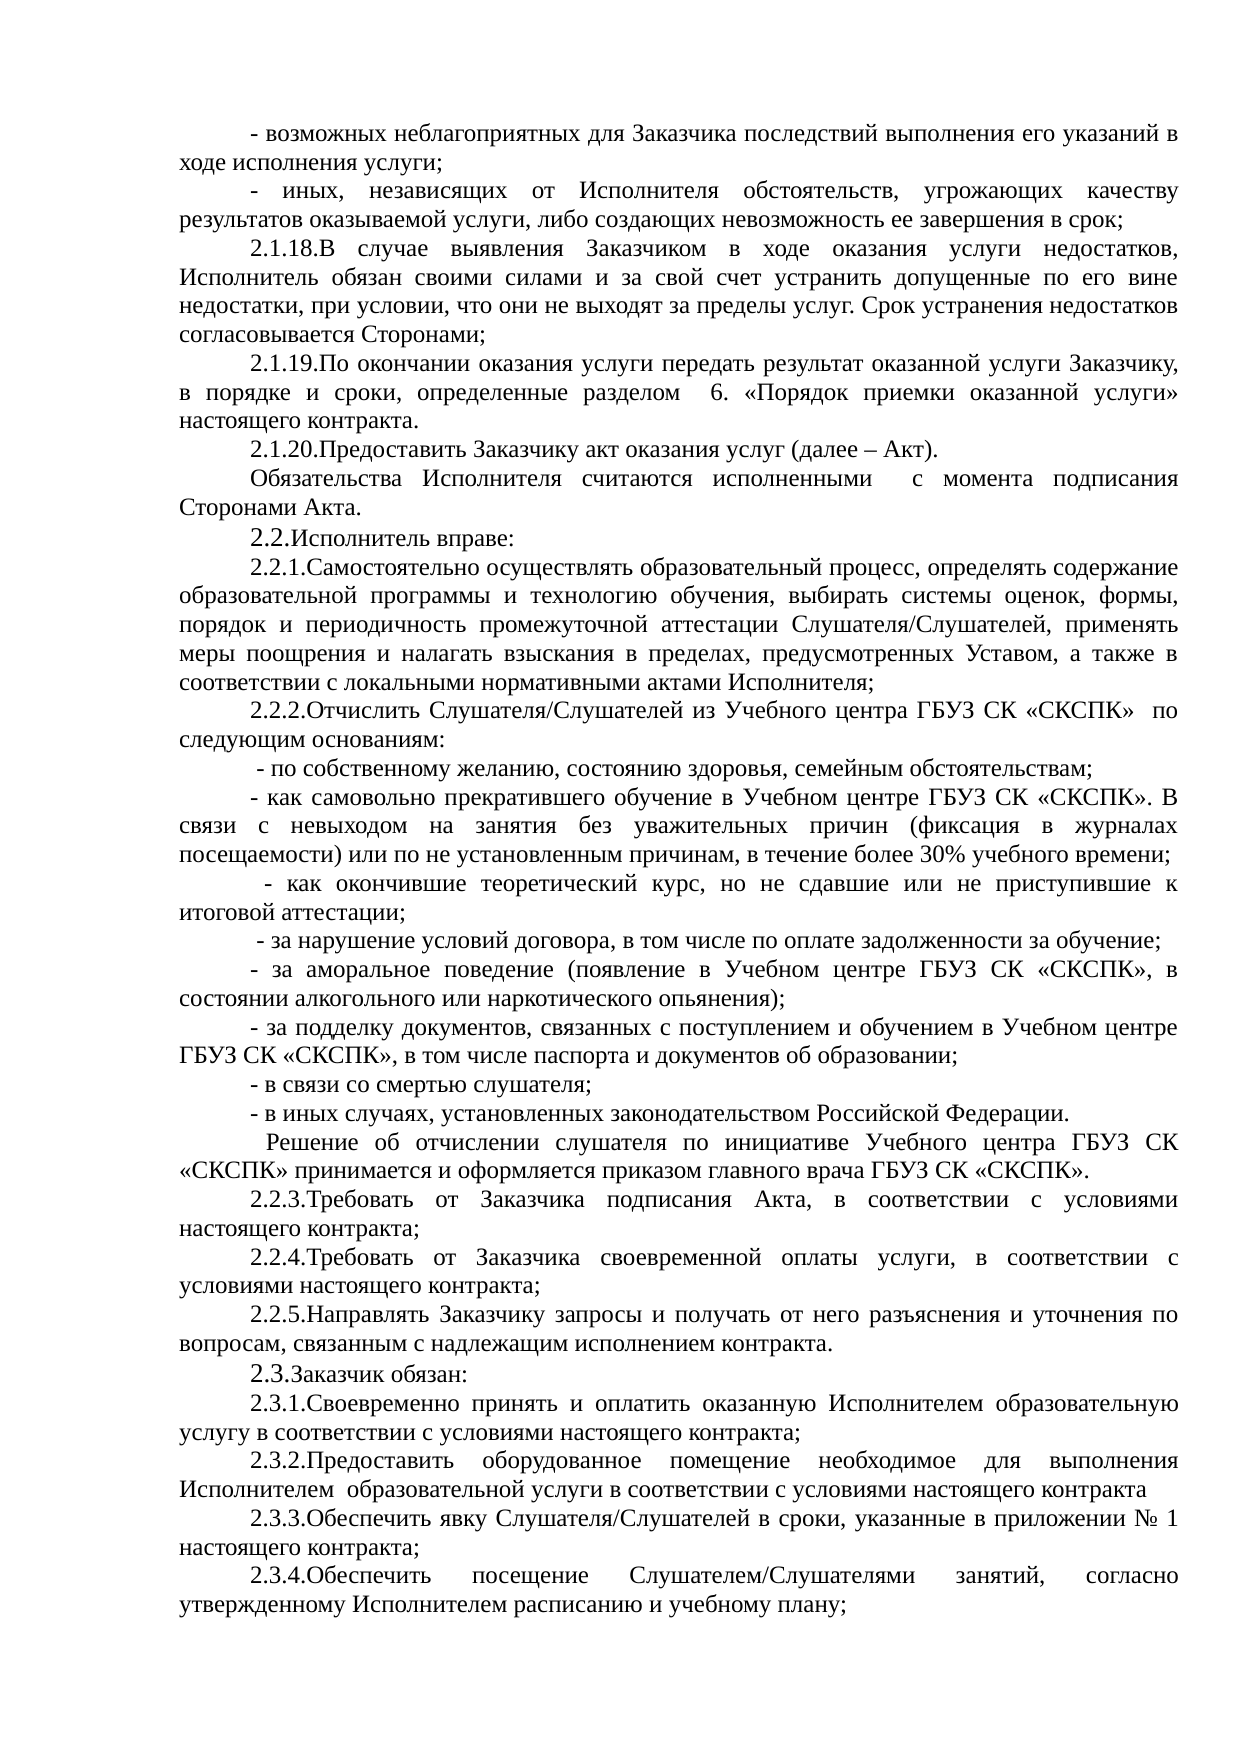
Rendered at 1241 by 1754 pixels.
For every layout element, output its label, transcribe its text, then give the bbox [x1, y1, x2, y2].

table_header Контракт №_____ на оказание платных образовательных услуг в сфере дополнительного профессионального образования г. Ставрополь «____»____________ 2018 г. ________________________________________________________________________, именуемое в дальнейшем «Заказчик», в лице _______________________________________ действующего на основании _________________, с одной стороны, и Государственное бюджетное учреждение здравоохранения Ставропольского края «Ставропольская краевая станция переливания крови» (лицензия на осуществление образовательной деятельности серии 26 Л 01 № 0001340, регистрационный номер 5089 от 04 октября 2016г.), именуемое в дальнейшем «Исполнитель», в лице главного врача, Губановой Марины Николаевны, действующей на основании Устава, с другой стороны, при совместном упоминании - «Стороны», и каждое в отдельности «Сторона», с соблюдением требований Гражданского кодекса Российской Федерации, Федерального закона от 05.04.2013 № 44-ФЗ «О контрактной системе в сфере закупок товаров, работ, услуг для обеспечения государственных и муниципальных нужд» (далее - 44-ФЗ) или (в соответствии с Федеральным законом № 223-ФЗ от 18.07.2011г. «О закупках товаров, работ, услуг отдельными видами юридических лиц» (далее - 223-ФЗ) (нужное выбрать), Федерального закона от 29.12.2012 № 273 – ФЗ «Об образовании в Российской Федерации» и других действующих нормативных правовых актов Российской Федерации заключили настоящий контракт (далее – «Контракт») о нижеследующем: Предмет контракта В соответствии с контрактом Исполнитель обязуется оказать Заказчику образовательную услугу в сфере дополнительного профессионального образования (далее – образовательная услуга), а Заказчик обязуется принять и оплатить данную образовательную услугу, на условиях, предусмотренных настоящим контрактом. Образовательная услуга предоставляется в виде обучения работника (работников) Заказчика (далее - Слушатель/Слушатели) по дополнительной профессиональной программе (далее – образовательная программа). Образовательная услуга оказывается Исполнителем в соответствии с дополнительной профессиональной программой, разработанной и утвержденной Исполнителем, с учетом квалификационных требований к профессиональным знаниям и навыкам, необходимым для исполнения должностных обязанностей, которые устанавливаются в соответствии с федеральными законами и иными нормативными правовыми актами Российской Федерации. Лицам, завершившим освоение программы дополнительного профессионального образования и прошедшим итоговую аттестацию, выдается документ установленного образца. Успешно завершившим курс обучения Слушателям выдается удостоверение о повышении квалификации. Наименование образовательной программы, ее вид и форма и (или) технология проведения, сроки освоения, объем, удостоверение о повышении квалификации, цена услуги, общая стоимость услуги, указываются в приложении к контракту (далее - приложение № 1), являющемся неотъемлемой частью настоящего контракта. Данные Слушателя или список Слушателей, направляемых для освоения образовательной программы, указывается Заказчиком в заявке (далее - приложение № 2), являющейся неотъемлемой частью настоящего контракта. Внесение изменений и дополнений в заявку на оказание образовательной услуги после её подписания осуществляется с письменного согласия обеих Сторон. Место оказания образовательной услуги – по месту нахождения Исполнителя (или Заказчика) (нужное выбрать). Обязанности и права Сторон Исполнитель обязан: Предоставить Заказчику полную информацию о предоставляемой услуге, в том числе копию лицензии на право ведения образовательной деятельности Исполнителя; Обеспечить выполнение обязательств по настоящему контракту надлежащим образом и в срок, установленный настоящим контрактом; Гарантировать качество предоставляемой услуги; При представлении всех необходимых документов зачислить Слушателя/Слушателей на обучение по программе, указанной в приложении № 1 к настоящему контракту; Организовать учебный процесс и обеспечить освоение Слушателя/Слушателей образовательной программы в соответствии с учебным планом; Обеспечить Слушателя/Слушателей учебно - методическими материалами, необходимыми для учебного процесса; Создать Слушателю/Слушателям необходимые условия для освоения выбранной образовательной программы, проявлять уважение к человеческому достоинству Обучающегося, защиту от всех форм физического и психического насилия, оскорбления личности, охрану жизни и здоровья; Сохранить место за Слушателем, в случае пропуска им занятий по уважительной причине; Ознакомить Слушателя/Слушателей с правилами внутреннего распорядка Исполнителя, с Положением о структурном подразделении Учебный центр государственного бюджетного учреждения здравоохранения Ставропольского края «Ставропольская краевая станция переливания крови»; Обеспечить необходимый контроль знаний Слушателя/Слушателей; Осуществить оценку уровня знаний слушателей по результатам сдачи итогового зачета. Учет знаний, умений и навыков слушателей при итоговой аттестации определяется «зачет»/«не зачет» в форме, определенной Учебным центром ГБУЗ СК «СКСПК». Результаты итоговой аттестации оформляются приказом. При отчислении Слушателя по инициативе Исполнителя, Исполнитель обязан уведомить об этом Заказчика не менее чем за 2 рабочих дня до отчисления; Выдать лицам, прошедшим весь курс обучения, но не прошедшим итоговую аттестацию, соответствующие справки; Представить по запросу Заказчика в сроки, указанные в таком запросе, информацию о ходе исполнения обязательств по контракту; В случае изменения реквизитов Исполнитель обязан в однодневный срок в письменной форме сообщить об этом Заказчику, с указанием новых реквизитов. В противном случае, все риски, связанные с перечислением Заказчиком денежных средств на указанный в настоящем контракте счет Исполнителя, несет Исполнитель; Своевременно предоставлять достоверную информацию о ходе исполнения своих обязательств, в том числе о сложностях, возникающих при исполнении контракта, а также к установленному контрактом сроку предоставить Заказчику результаты оказания услуги; Незамедлительно известить Заказчика и до получения соответствующих указаний приостановить оказание услуг при обнаружении: - возможных неблагоприятных для Заказчика последствий выполнения его указаний в ходе исполнения услуги; - иных, независящих от Исполнителя обстоятельств, угрожающих качеству результатов оказываемой услуги, либо создающих невозможность ее завершения в срок; В случае выявления Заказчиком в ходе оказания услуги недостатков, Исполнитель обязан своими силами и за свой счет устранить допущенные по его вине недостатки, при условии, что они не выходят за пределы услуг. Срок устранения недостатков согласовывается Сторонами; По окончании оказания услуги передать результат оказанной услуги Заказчику, в порядке и сроки, определенные разделом 6. «Порядок приемки оказанной услуги» настоящего контракта. Предоставить Заказчику акт оказания услуг (далее – Акт). Обязательства Исполнителя считаются исполненными с момента подписания Сторонами Акта. Исполнитель вправе: Самостоятельно осуществлять образовательный процесс, определять содержание образовательной программы и технологию обучения, выбирать системы оценок, формы, порядок и периодичность промежуточной аттестации Слушателя/Слушателей, применять меры поощрения и налагать взыскания в пределах, предусмотренных Уставом, а также в соответствии с локальными нормативными актами Исполнителя; Отчислить Слушателя/Слушателей из Учебного центра ГБУЗ СК «СКСПК» по следующим основаниям: - по собственному желанию, состоянию здоровья, семейным обстоятельствам; - как самовольно прекратившего обучение в Учебном центре ГБУЗ СК «СКСПК». В связи с невыходом на занятия без уважительных причин (фиксация в журналах посещаемости) или по не установленным причинам, в течение более 30% учебного времени; - как окончившие теоретический курс, но не сдавшие или не приступившие к итоговой аттестации; - за нарушение условий договора, в том числе по оплате задолженности за обучение; - за аморальное поведение (появление в Учебном центре ГБУЗ СК «СКСПК», в состоянии алкогольного или наркотического опьянения); - за подделку документов, связанных с поступлением и обучением в Учебном центре ГБУЗ СК «СКСПК», в том числе паспорта и документов об образовании; - в связи со смертью слушателя; - в иных случаях, установленных законодательством Российской Федерации. Решение об отчислении слушателя по инициативе Учебного центра ГБУЗ СК «СКСПК» принимается и оформляется приказом главного врача ГБУЗ СК «СКСПК». Требовать от Заказчика подписания Акта, в соответствии с условиями настоящего контракта; Требовать от Заказчика своевременной оплаты услуги, в соответствии с условиями настоящего контракта; Направлять Заказчику запросы и получать от него разъяснения и уточнения по вопросам, связанным с надлежащим исполнением контракта. Заказчик обязан: Своевременно принять и оплатить оказанную Исполнителем образовательную услугу в соответствии с условиями настоящего контракта; Предоставить оборудованное помещение необходимое для выполнения Исполнителем образовательной услуги в соответствии с условиями настоящего контракта Обеспечить явку Слушателя/Слушателей в сроки, указанные в приложении № 1 настоящего контракта; Обеспечить посещение Слушателем/Слушателями занятий, согласно утвержденному Исполнителем расписанию и учебному плану; Предоставить Исполнителю документацию, а также любую информацию, необходимую для надлежащего выполнения предусмотренных настоящим контрактом обязательств; В случае изменения своих реквизитов во время действия настоящего контракта уведомлять об этом Исполнителя в течение одного рабочего дня, со дня таких изменений; Возместить ущерб Исполнителю, если таковой возникнет, по вине Обучающегося/Обучающихся, в соответствии с действующим законодательством. Заказчик вправе: Требовать от Исполнителя предоставления информации по вопросам организации и обеспечения надлежащего исполнения услуги, предусмотренной настоящим контрактом; Получать информацию об успеваемости отношении Обучающегося/Обучающихся к обучению; Осуществлять контроль посещаемости и успеваемости Обучающегося/Обучающихся; Осуществлять контроль выполнения Исполнителем учебного плана и программы, соблюдения сроков обучения, не вмешиваясь в образовательный процесс Исполнителя; В соответствии со статьей 95 Федерального закона «Об образовании в Российской Федерации» Заказчик имеет право привлекать третьих лиц для проведения независимой оценки качества образования. При осуществлении независимой оценки качества образования используется общедоступная информация об Исполнителе, и о реализуемых Исполнителем образовательных программах. Цена контракта и порядок расчетов 3.1. Цена контракта составляет _________ (_______________________) рублей ___ копеек без НДС. Стоимость образовательной услуги НДС не облагается в соответствии с п. 14 статьи 149 Налогового Кодекса РФ. 3.2. Цена контракта включает в себя все расходы Исполнителя, связанные с исполнением Контракта. 3.3. Цена контракта является твердой и определяется на весь срок исполнения Контракта 3.4 Оплата по настоящему договору производится Заказчиком за счет ___________________________________________________________________________________по факту оказанных услуг путем перечисления денежных средств на расчетный счет Исполнителя, указанный в контракте на основании представленных Исполнителем в адрес Заказчика документов, подтверждающих оказание услуг в соответствии с условиями контракта в течение 20 (двадцати) календарных дней со дня подписания Заказчиком документа о приемке, предусмотренного частью 7 статьи 94 Федерального закона от 05.04.2013 № 44-ФЗ « О контрактной системе в сфере закупок товаров, работ, услуг для обеспечения государственных и муниципальных нужд» или (по факту оказанных услуг путем перечисления денежных средств на расчетный счет Исполнителя, указанный в контракте на основании представленных Исполнителем в адрес Заказчика документов, подтверждающих оказание услуг в соответствии с условиями контракта в течение 20 (двадцати) календарных дней со дня подписания сторонами акта приемки оказанных услуг) (нужное указать). 3.5. Обязательства Заказчика считаются выполненными с момента зачисления денежных средств в полном объеме на расчетный счет Исполнителя. 3.6. В случае расторжения настоящего контракта, связанном с отчислением Слушателя/Слушателей, Заказчик уплачивает только фактически понесенные Исполнителем расходы, связанные с обучением Обучающегося/Обучающихся. Исполнение контракта Исполнение контракта включает в себя: Приемку оказанной услуги, включая проведение экспертизы результатов оказанной услуги; Оплату Заказчиком оказанной услуги; 4.1.3. Взаимодействие Заказчика с Исполнителем при изменении, расторжении контракта в соответствии со статьей 95 Федерального закона от 05.04.2013 № 44-ФЗ «О контрактной системе в сфере закупок товаров, работ, услуг для обеспечения государственных и муниципальных нужд» (для контрактов в рамках 44 ФЗ) (или Взаимодействие Заказчика с Исполнителем при изменении, расторжении контракта в соответствии с гражданским кодексом Российской Федерации (для контрактов в рамках 223-ФЗ) (нужное указать). Исполнитель в соответствии с условиями контракта обязан своевременно предоставлять достоверную информацию о ходе исполнения своих обязательств, в том числе о сложностях, возникающих при исполнении контракта, а также к установленному контрактом сроку обязан предоставить Заказчику результаты оказания услуги, предусмотренные контрактом, при этом Заказчик обязан обеспечить приемку оказанной услуги. 4.3. Для проверки предоставленных результатов оказанной услуги, предусмотренных контрактом, в части их соответствия условиям контракта Заказчик обязан провести экспертизу. Экспертиза результатов, предусмотренных контрактом, может проводиться заказчиком своими силами или к ее проведению могут привлекаться эксперты, экспертные организации на основании контрактов, заключенных в соответствии с 44-ФЗ (для контрактов в рамках 44 ФЗ) или (Для проверки оказанных Исполнителем услуг, предусмотренных контарктом, в части их соответствия контракта Заказчик вправе привлекать независимых экспертов, выбор которых осуществляется по его усмотрению. (для контрактов в рамках 223 ФЗ) (нужное указать). Изменение и расторжение контракта Изменение существенных условий контракта при его исполнении не допускается, за исключением их изменения по соглашению Сторон, в случаях, предусмотренных действующим законодательством РФ. Настоящий контракт может быть расторгнут по соглашению Сторон. По инициативе одной из Сторон контракт может быть расторгнут по основаниям, предусмотренным действующим законодательством Российской Федерации. Настоящий контракт может быть расторгнут по инициативе Исполнителя в случаях: - установления нарушения порядка приема в контингент Исполнителя, повлекшего по вине Слушателя/Слушателей его незаконное зачисление в контингент Исполнителя; - отчисления Слушателя/Слушателей, по основаниям, предусмотренным действующим законодательством РФ и условиями настоящего контракта; - невозможности надлежащего исполнения обязательства вследствие действий (бездействия) Слушателя/Слушателей; - в иных случаях, предусмотренных законодательством Российской Федерации. Решение Исполнителя об одностороннем отказе от исполнения контракта в течение одного рабочего дня, следующего за датой принятия такого решения, направляется Заказчику по почте заказным письмом с уведомлением о вручении по адресу Заказчика, указанному в контракте, а также телеграммой, либо посредством факсимильной связи, либо по адресу электронной почты, либо с использованием иных средств связи и доставки, обеспечивающих фиксирование такого уведомления и подтверждением Исполнителем подтверждения о его вручении Заказчику. Датой надлежащего уведомления Заказчика признается дата получения Исполнителем подтверждения о вручении Заказчику указанного уведомления. Решение Исполнителя об одностороннем отказе от исполнения контракта вступает в силу и контракт считается расторгнутым через десять дней с даты надлежащего уведомления Заказчика об одностороннем отказе от исполнения контракта. 5.6. Настоящий контракт может быть расторгнут по инициативе Заказчика в случаях, предусмотренных статьей 95 Федерального закона от 05.04.2013 № 44-ФЗ «О контрактной системе в сфере закупок товаров, работ, услуг для обеспечения государственных и муниципальных нужд» (для контрактов в рамках 44 ФЗ). 5.7. При расторжении контракта в связи с односторонним отказом Стороны контракта от исполнения контракта другая Сторона контракта вправе потребовать возмещения только фактически понесенного ущерба, непосредственно обусловленного обстоятельствами, являющимися основанием для принятия решения об одностороннем отказе от исполнения контракта. 5.8. Любые изменения и дополнения настоящего контракта могут производиться только в письменной форме и подписываться уполномоченными представителями Сторон. 6. Порядок приемки оказанной услуги 6.1. Приемка оказанной услуги на соответствие объему и качеству, согласно требованиям установленным настоящим контрактом, осуществляется после оказания Исполнителем услуг, предусмотренных контрактом. 6.2. Факт оказания услуги Исполнителем и их получения Заказчиком должен быть подтвержден актом об оказании услуг. Данный Акт подлежит составлению и подписанию Сторонами в течение 5 (пяти) рабочих дней, со дня окончании срока оказания услуги. 6.3. Приемка оказанной услуги осуществляется уполномоченными представителями Заказчика и Исполнителя и оформляется Актом. 6.4. Для проверки предоставленных Исполнителем результатов, предусмотренных контрактом, в части их соответствия условиям контракта Заказчик обязан провести экспертизу. Экспертиза результатов, предусмотренных контрактом, может проводиться Заказчиком своими силами или к ее проведению могут привлекаться эксперты, экспертные организации на основании контрактов, заключенных в соответствии с 44-ФЗ или (Для проверки оказанных Исполнителем услуг, предусмотренных контарктом, в части их соответствия контракта Заказчик вправе привлекать независимых экспертов, выбор которых осуществляется по его усмотрению. (для контрактов в рамках 223 ФЗ).(нужное указать) 6.6. Для проведения экспертизы оказанной услуги эксперты, экспертные организации имеют право запрашивать у Заказчика Исполнителя дополнительные материалы, относящиеся к условиям исполнения контракта и Результаты такой экспертизы оформляются в виде заключения, которое подписывается экспертом, уполномоченным представителем экспертной организации и должно быть объективным, обоснованным и соответствовать законодательству Российской Федерации. В случае, если по результатам такой экспертизы установлены нарушения требований контракта, не препятствующие приемке оказанной услуги, в заключении могут содержаться предложения об устранении данных нарушений, в том числе с указанием срока их устранения. 6.7. В случае привлечения Заказчиком для проведения указанной экспертизы экспертов, экспертных организаций при принятии решения о приемке или об отказе в приемке результатов оказанной услуги приемочная комиссия должна учитывать отраженные в заключении по результатам указанной экспертизы предложения экспертов, экспертных организаций, привлеченных для ее проведения. 6.8. Датой приемки оказанной услуги считается дата подписания Акта. 6.9. В случае уклонения или немотивированного отказа Заказчика от подписания Акта Исполнитель вправе составить односторонний акт об оказании услуг. Услуги, указанные в данном акте, считаются предоставленными Исполнителем и принятыми Заказчиком и подлежат оплате в соответствии с условиями контракта. 7. Ответственность Сторон по 44-ФЗ 7.1. Стороны несут ответственность за неисполнение или ненадлежащее исполнение обязательств, предусмотренных контрактом, в соответствии с действующим законодательством Российской Федерации. 7.2. Размер штрафа устанавливается контрактом в порядке, установленном Постановлением Правительства РФ от 30.08.2017 N 1042 «Об утверждении Правил определения размера штрафа, начисляемого в случае ненадлежащего исполнения заказчиком, неисполнения или ненадлежащего исполнения поставщиком (подрядчиком, исполнителем) обязательств, предусмотренных контрактом (за исключением просрочки исполнения обязательств заказчиком, поставщиком (подрядчиком, исполнителем), и размера пени, начисляемой за каждый день просрочки исполнения поставщиком (подрядчиком, исполнителем) обязательства, предусмотренного контрактом, о внесении изменений в постановление Правительства Российской Федерации от 15 мая 2017 г. N 570 и признании утратившим силу постановления Правительства Российской Федерации от 25 ноября 2013 г. N 1063» (далее - Правила), в виде фиксированной суммы. 7.3. В случае просрочки исполнения заказчиком обязательств, предусмотренных контрактом, а также в иных случаях неисполнения или ненадлежащего исполнения заказчиком обязательств, предусмотренных контрактом, поставщик (подрядчик, исполнитель) вправе потребовать уплаты неустоек (штрафов, пеней). Пеня начисляется за каждый день просрочки исполнения обязательства, предусмотренного контрактом, начиная со дня, следующего после дня истечения установленного контрактом срока исполнения обязательства. Такая пеня устанавливается контрактом в размере одной трехсотой действующей на дату уплаты пеней ключевой ставки Центрального банка Российской Федерации от не уплаченной в срок суммы. Штрафы начисляются за ненадлежащее исполнение заказчиком обязательств, предусмотренных контрактом, за исключением просрочки исполнения обязательств, предусмотренных контрактом. За каждый факт неисполнения заказчиком обязательств, предусмотренных контрактом, за исключением просрочки исполнения обязательств, предусмотренных контрактом, размер штрафа устанавливается в виде фиксированной суммы, определяемой в следующем порядке: а) 1000 рублей. 7.4. В случае просрочки исполнения поставщиком (подрядчиком, исполнителем) обязательств (в том числе гарантийного обязательства), предусмотренных контрактом, а также в иных случаях неисполнения или ненадлежащего исполнения поставщиком (подрядчиком, исполнителем) обязательств, предусмотренных контрактом, заказчик направляет поставщику (подрядчику, исполнителю) требование об уплате неустоек (штрафов, пеней). 7.5. Пеня начисляется за каждый день просрочки исполнения поставщиком (подрядчиком, исполнителем) обязательства, предусмотренного контрактом, начиная со дня, следующего после дня истечения установленного контрактом срока исполнения обязательства, и устанавливается контрактом в размере одной трехсотой действующей на дату уплаты пени ключевой ставки Центрального банка Российской Федерации от цены контракта, уменьшенной на сумму, пропорциональную объему обязательств, предусмотренных контрактом и фактически исполненных поставщиком (подрядчиком, исполнителем). 7.6. Штрафы начисляются за неисполнение или ненадлежащее исполнение поставщиком (подрядчиком, исполнителем) обязательств, предусмотренных контрактом, за исключением просрочки исполнения поставщиком (подрядчиком, исполнителем) обязательств (в том числе гарантийного обязательства), предусмотренных контрактом. 7.6.1. За каждый факт неисполнения или ненадлежащего исполнения поставщиком (подрядчиком, исполнителем) обязательств, предусмотренных контрактом, за исключением просрочки исполнения обязательств (в том числе гарантийного обязательства), предусмотренных контрактом, размер штрафа устанавливается в виде фиксированной суммы, определяемой в следующем порядке (за исключением случаев, предусмотренных пунктами 4 - 8 Правил): а) 10 процентов цены контракта в сумме __________ руб. 7.7. Сторона освобождается от уплаты неустойки (штрафа, пени), если докажет, что неисполнение или ненадлежащее исполнение обязательства, предусмотренного контрактом, произошло вследствие непреодолимой силы или по вине другой стороны. 7.8. Общая сумма начисленной неустойки (штрафов, пени) за неисполнение или ненадлежащее исполнение поставщиком (подрядчиком, исполнителем) обязательств, предусмотренных контрактом, не может превышать цену контракта. 7.9. Общая сумма начисленной неустойки (штрафов, пени) за ненадлежащее исполнение заказчиком обязательств, предусмотренных контрактом, не может превышать цену контракта. 7.10. Уплата неустойки не освобождает виновную сторону от выполнения принятых на себя обязательств по контракту. Сторона освобождается от уплаты неустойки (штрафа, пени), если докажет, что неисполнение или ненадлежащее исполнение обязательства, предусмотренного контрактом, произошло вследствие непреодолимой силы или по вине другой стороны. 7. Ответственность Сторон по 223-ФЗ 7.1. Стороны несут ответственность за неисполнение или ненадлежащее исполнение обязательств, предусмотренных договором, в соответствии с действующим законодательством Российской Федерации. 7.2. Неустойка по контракту выплачивается только на основании обоснованного письменного требования Стороны. 7.3.В случае просрочки исполнения Заказчиком обязательства, предусмотренного контрактом, Исполнитель вправе потребовать уплату неустойки (штрафа, пеней). Неустойка (штраф, пеня) начисляется за каждый день просрочки исполнения обязательства, предусмотренного контрактом, начиная со дня, следующего после дня истечения установленного контрактом срока исполнения обязательства. Ее размер должен составлять 1/300 действующей на день уплаты ставки рефинансирования ЦБ РФ. Заказчик освобождается от уплаты неустойки (штрафа, пеней), если докажет, что просрочка исполнения указанного обязательства произошла вследствие обстоятельств непреодолимой силы или по вине другой стороны. 7.4. В случае просрочки исполнения Исполнителем обязательства, предусмотренного контрактом, Заказчик вправе потребовать уплаты неустойки (штрафа, пеней). Неустойка (штраф, пеня) начисляется за каждый день просрочки исполнения обязательства, предусмотренного контрактом, начиная со дня, следующего после дня истечения установленного контрактом срока исполнения обязательства. Ее размер устанавливается контрактом в размере 1/300 действующей на день уплаты неустойки (штрафа, пеней) ставки рефинансирования ЦБ РФ. 7.5. Исполнитель освобождается от уплаты неустойки (штрафа, пеней), если докажет, что просрочка исполнения указанного обязательства произошла вследствие обстоятельств непреодолимой силы или по вине Заказчика. 7.6. Уплата неустойки не освобождает стороны от исполнения обязательств по настоящему контракту. 8. Действие обстоятельств непреодолимой силы 8.1. Стороны освобождаются от ответственности за частичное или полное неисполнение обязательств по настоящему контракту, если это неисполнение явилось следствием обстоятельств непреодолимой силы, возникших после заключения Сторонами настоящего контракта и которые Стороны не могли ни предвидеть, ни предотвратить разумными и достаточными мерами. К таким обстоятельствам относятся: стихийные природные бедствия, землетрясение, наводнение, пожар, ураган, смерч, сильные снежные заносы, гололед и гололедица, другие признанные официально стихийные бедствия, гражданские беспорядки, военные действия, массовые заболевания и отравления, эпидемии, забастовки, и другие обстоятельства, которые Стороны не могли предвидеть или предотвратить и препятствующие выполнению обязательств по настоящему контракту. 8.2. В случае действия обстоятельств непреодолимой силы, срок исполнения настоящего контракта Сторонами отодвигается соразмерно времени, в течение которого действуют обстоятельства непреодолимой силы и их последствия. 8.3. Сторона, для которой создалась невозможность исполнения контрактных обязательств, должна незамедлительно уведомить другую Сторону в письменном виде о наступлении обстоятельств, препятствующих исполнению обязательств. 8.4. Надлежащим доказательством наличия указанных выше обстоятельств и их продолжительности будет считаться документ, выданный компетентным государственным органом. 8.5. Не уведомление или несвоевременное уведомление лишает права ссылаться на любое вышеуказанное обстоятельство как на основание, освобождающее от ответственности за неисполнение обязательства по настоящему контракту. 8.6. В случае, когда обстоятельства действия непреодолимой силы и их последствия продолжаются или будут продолжать действовать более 10 (десяти) дней, Стороны в возможно короткий срок проведут переговоры с целью выявления приемлемых для Сторон альтернативных способах исполнения Контракта. 8.7. Если обстоятельства непреодолимой силы будут действовать в течение 30 (тридцати) дней, любая из Сторон вправе отказаться от исполнения обязательств по настоящему контракту. 9.Порядок урегулирования споров 9.1. Стороны принимают все меры к тому, чтобы любые спорные вопросы, разногласия либо претензии, касающиеся исполнения настоящего контракта или в связи с ним, были урегулированы путем переговоров. 9.2. В случае наличия претензий, споров, разногласий относительно исполнения одной из Сторон своих обязательств другая Сторона может направить претензию. В отношении всех претензий, направляемых по настоящему контракту, Сторона, к которой адресована данная претензия, должна дать письменный ответ по существу претензии в срок не позднее 10 (десяти) календарных дней с даты ее получения. 9.3.Любые споры, не урегулированные во внесудебном порядке, разрешаются Арбитражным судом Ставропольского края 10.Срок действия контракта и другие условия 10.1.Контракт вступает в силу с даты его заключения. 10.2.Окончание действия контракта – «____»____________________г. Окончание срока действия контракта не освобождает Стороны от ответственности за его неисполнение или ненадлежащее исполнение. 10.3.В случае отчисления Обучающегося по основаниям, предусмотренным законодательством РФ и настоящим контрактом, действие контракта в отношении отчисленного Обучающегося прекращается с даты издания приказа об его отчислении. 11.Заключительные положения 11.1.Настоящий контракт составлен в 2-х экземплярах, по одному для каждой из Сторон. Все экземпляры имеют одинаковую юридическую силу. 11.2. Изменения и дополнения настоящего Контракта могут производиться только в письменной форме и подписываться уполномоченными представителями Сторон. Указанные изменения и дополнения оформляются дополнительными соглашениями к контракту. 11.3.Приложения, указанные в настоящем контракте, являются его неотъемлемой частью: Приложение №1 на 1 листе; Приложение №2 на 1 листе. 12.Адреса и реквизиты Сторон [168, 118, 1191, 1618]
